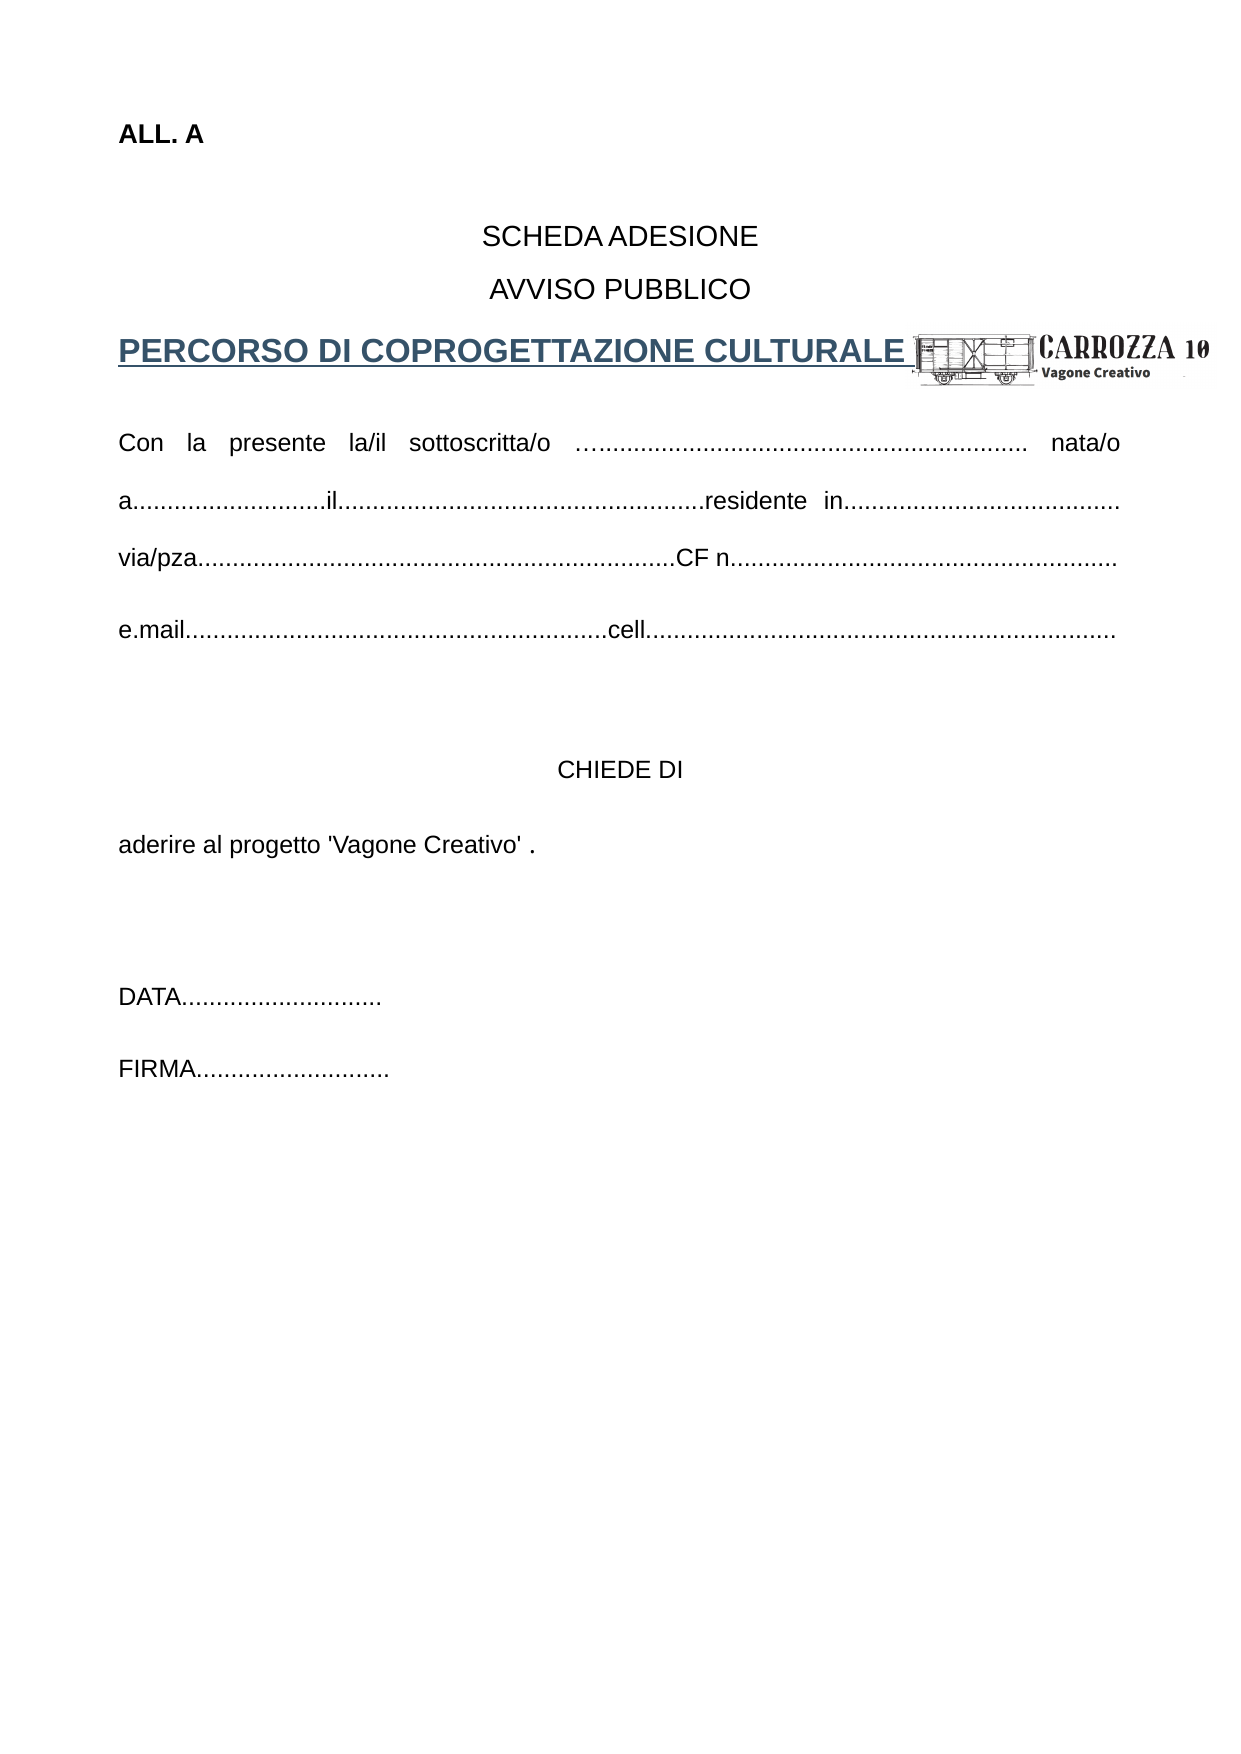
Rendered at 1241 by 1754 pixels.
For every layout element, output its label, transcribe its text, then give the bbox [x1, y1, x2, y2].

text DATA............................. [118, 981, 1122, 1010]
text aderire al progetto 'Vagone Creativo' . [118, 827, 1122, 861]
text PERCORSO DI COPROGETTAZIONE CULTURALE [118, 325, 905, 365]
text CHIEDE DI [118, 754, 1122, 783]
text Con la presente la/il sottoscritta/o ….............................................................. nata/o a............................il.....................................................residente in........................................ via/pza.....................................................................CF n........................................................ [118, 428, 1122, 572]
text AVVISO PUBBLICO [118, 272, 1122, 306]
text [118, 367, 905, 373]
text SCHEDA ADESIONE [118, 219, 1122, 253]
picture [905, 322, 1217, 389]
text FIRMA............................ [118, 1053, 1122, 1082]
text ALL. A [118, 118, 1122, 149]
text e.mail.............................................................cell.................................................................... [118, 615, 1122, 644]
